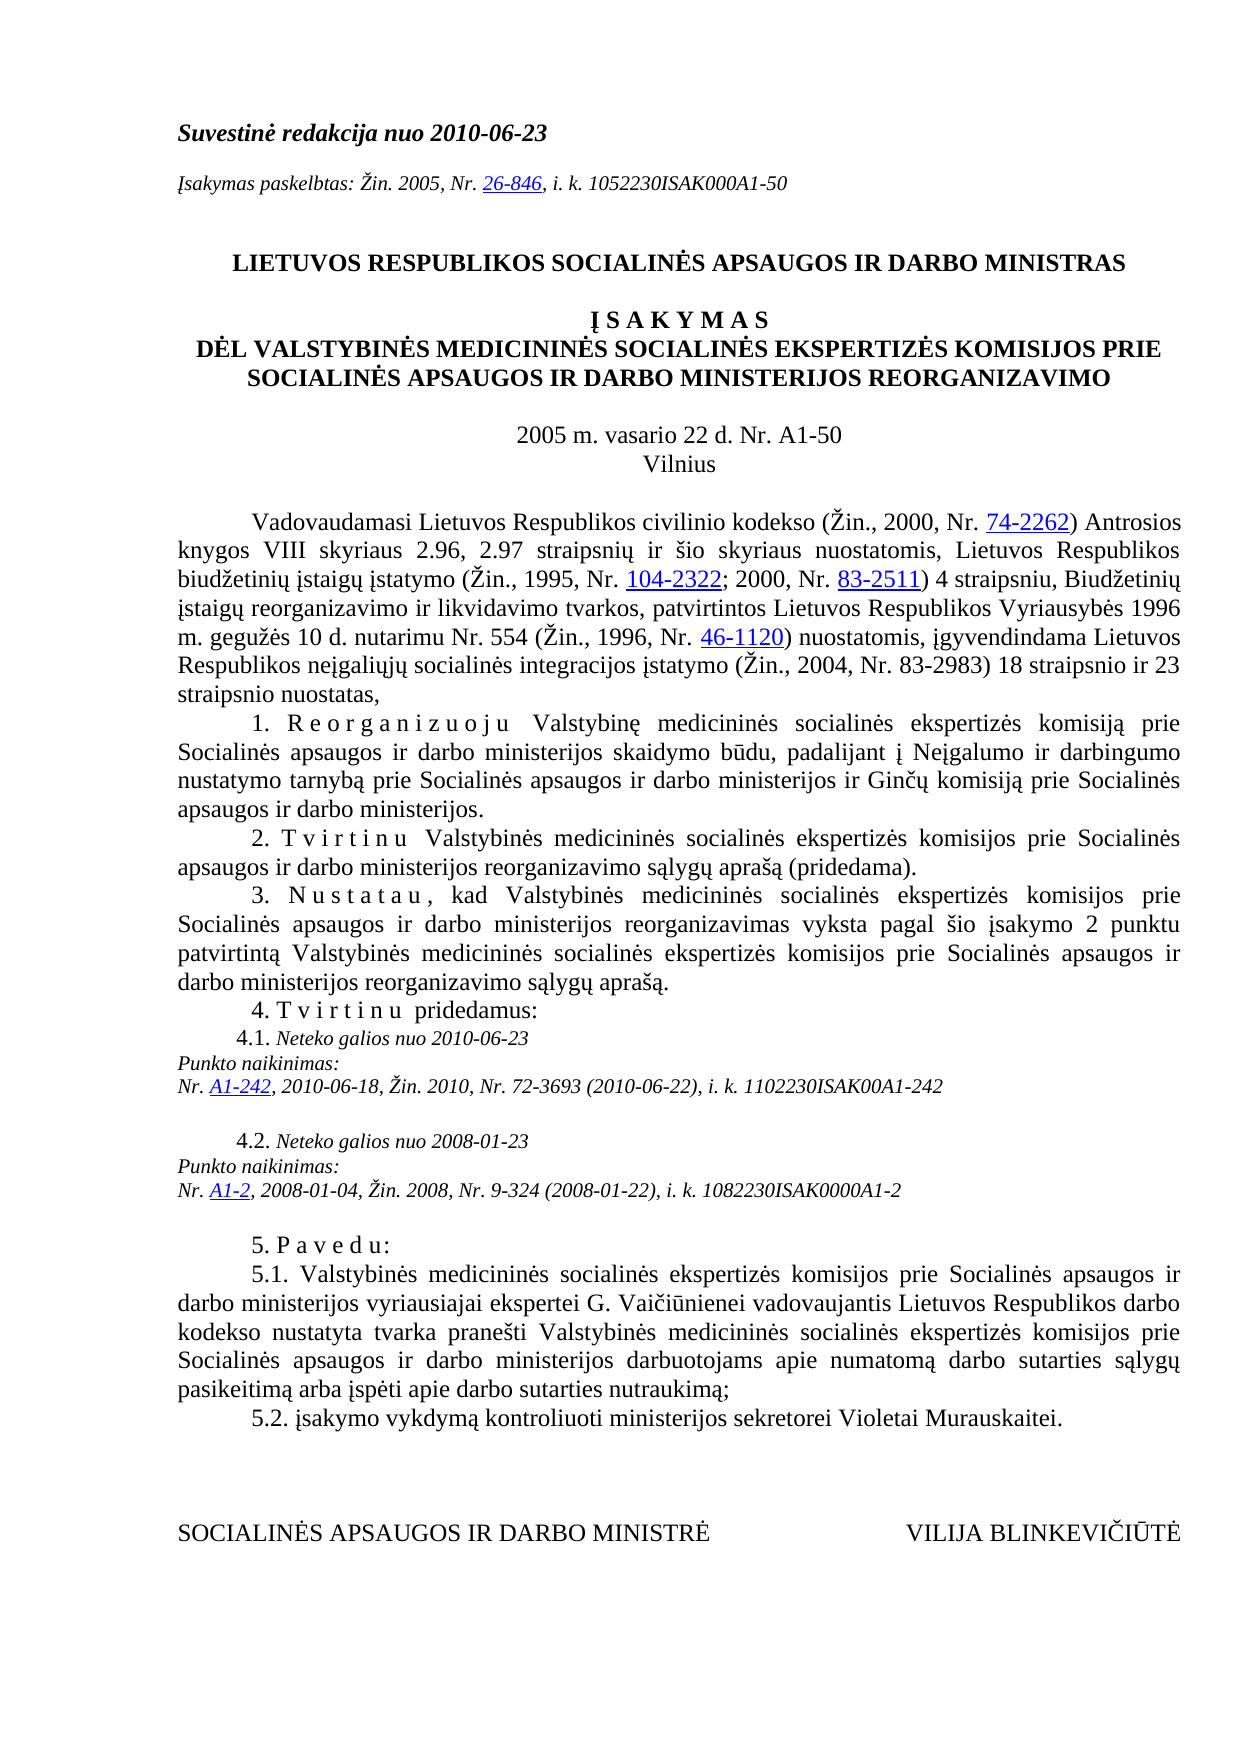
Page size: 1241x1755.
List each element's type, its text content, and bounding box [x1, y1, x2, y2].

text Suvestinė redakcija nuo 2010-06-23 [177, 118, 1181, 147]
text Vadovaudamasi Lietuvos Respublikos civilinio kodekso (Žin., 2000, Nr. 74-2262) Antrosios knygos VIII skyriaus 2.96, 2.97 straipsnių ir šio skyriaus nuostatomis, Lietuvos Respublikos biudžetinių įstaigų įstatymo (Žin., 1995, Nr. 104-2322; 2000, Nr. 83-2511) 4 straipsniu, Biudžetinių įstaigų reorganizavimo ir likvidavimo tvarkos, patvirtintos Lietuvos Respublikos Vyriausybės 1996 m. gegužės 10 d. nutarimu Nr. 554 (Žin., 1996, Nr. 46-1120) nuostatomis, įgyvendindama Lietuvos Respublikos neįgaliųjų socialinės integracijos įstatymo (Žin., 2004, Nr. 83-2983) 18 straipsnio ir 23 straipsnio nuostatas, [177, 507, 1181, 708]
text Įsakymas paskelbtas: Žin. 2005, Nr. 26-846, i. k. 1052230ISAK000A1-50 [177, 171, 1181, 195]
text Nr. A1-242, 2010-06-18, Žin. 2010, Nr. 72-3693 (2010-06-22), i. k. 1102230ISAK00A1-242 [177, 1074, 1181, 1098]
text Punkto naikinimas: [177, 1154, 1181, 1178]
text Nr. A1-2, 2008-01-04, Žin. 2008, Nr. 9-324 (2008-01-22), i. k. 1082230ISAK0000A1-2 [177, 1178, 1181, 1202]
text 1. Reorganizuoju Valstybinę medicininės socialinės ekspertizės komisiją prie Socialinės apsaugos ir darbo ministerijos skaidymo būdu, padalijant į Neįgalumo ir darbingumo nustatymo tarnybą prie Socialinės apsaugos ir darbo ministerijos ir Ginčų komisiją prie Socialinės apsaugos ir darbo ministerijos. [177, 708, 1181, 823]
text 4.1. Neteko galios nuo 2010-06-23 [177, 1024, 1181, 1050]
text Punkto naikinimas: [177, 1050, 1181, 1074]
text 3. Nustatau, kad Valstybinės medicininės socialinės ekspertizės komisijos prie Socialinės apsaugos ir darbo ministerijos reorganizavimas vyksta pagal šio įsakymo 2 punktu patvirtintą Valstybinės medicininės socialinės ekspertizės komisijos prie Socialinės apsaugos ir darbo ministerijos reorganizavimo sąlygų aprašą. [177, 880, 1181, 995]
text 2005 m. vasario 22 d. Nr. A1-50 [177, 420, 1181, 449]
text SOCIALINĖS APSAUGOS IR DARBO MINISTRĖ VILIJA BLINKEVIČIŪTĖ [177, 1518, 1181, 1547]
text 5.1. Valstybinės medicininės socialinės ekspertizės komisijos prie Socialinės apsaugos ir darbo ministerijos vyriausiajai ekspertei G. Vaičiūnienei vadovaujantis Lietuvos Respublikos darbo kodekso nustatyta tvarka pranešti Valstybinės medicininės socialinės ekspertizės komisijos prie Socialinės apsaugos ir darbo ministerijos darbuotojams apie numatomą darbo sutarties sąlygų pasikeitimą arba įspėti apie darbo sutarties nutraukimą; [177, 1259, 1181, 1403]
text 4.2. Neteko galios nuo 2008-01-23 [177, 1127, 1181, 1154]
text 2. Tvirtinu Valstybinės medicininės socialinės ekspertizės komisijos prie Socialinės apsaugos ir darbo ministerijos reorganizavimo sąlygų aprašą (pridedama). [177, 823, 1181, 880]
text Vilnius [177, 449, 1181, 478]
text LIETUVOS RESPUBLIKOS SOCIALINĖS APSAUGOS IR DARBO MINISTRAS [177, 248, 1181, 277]
text 4. Tvirtinu pridedamus: [177, 995, 1181, 1024]
text 5.2. įsakymo vykdymą kontroliuoti ministerijos sekretorei Violetai Murauskaitei. [177, 1403, 1181, 1432]
text DĖL VALSTYBINĖS MEDICININĖS SOCIALINĖS EKSPERTIZĖS KOMISIJOS PRIE SOCIALINĖS APSAUGOS IR DARBO MINISTERIJOS REORGANIZAVIMO [177, 334, 1181, 392]
text 5. Pavedu: [177, 1231, 1181, 1259]
text Į S A K Y M A S [177, 305, 1181, 334]
